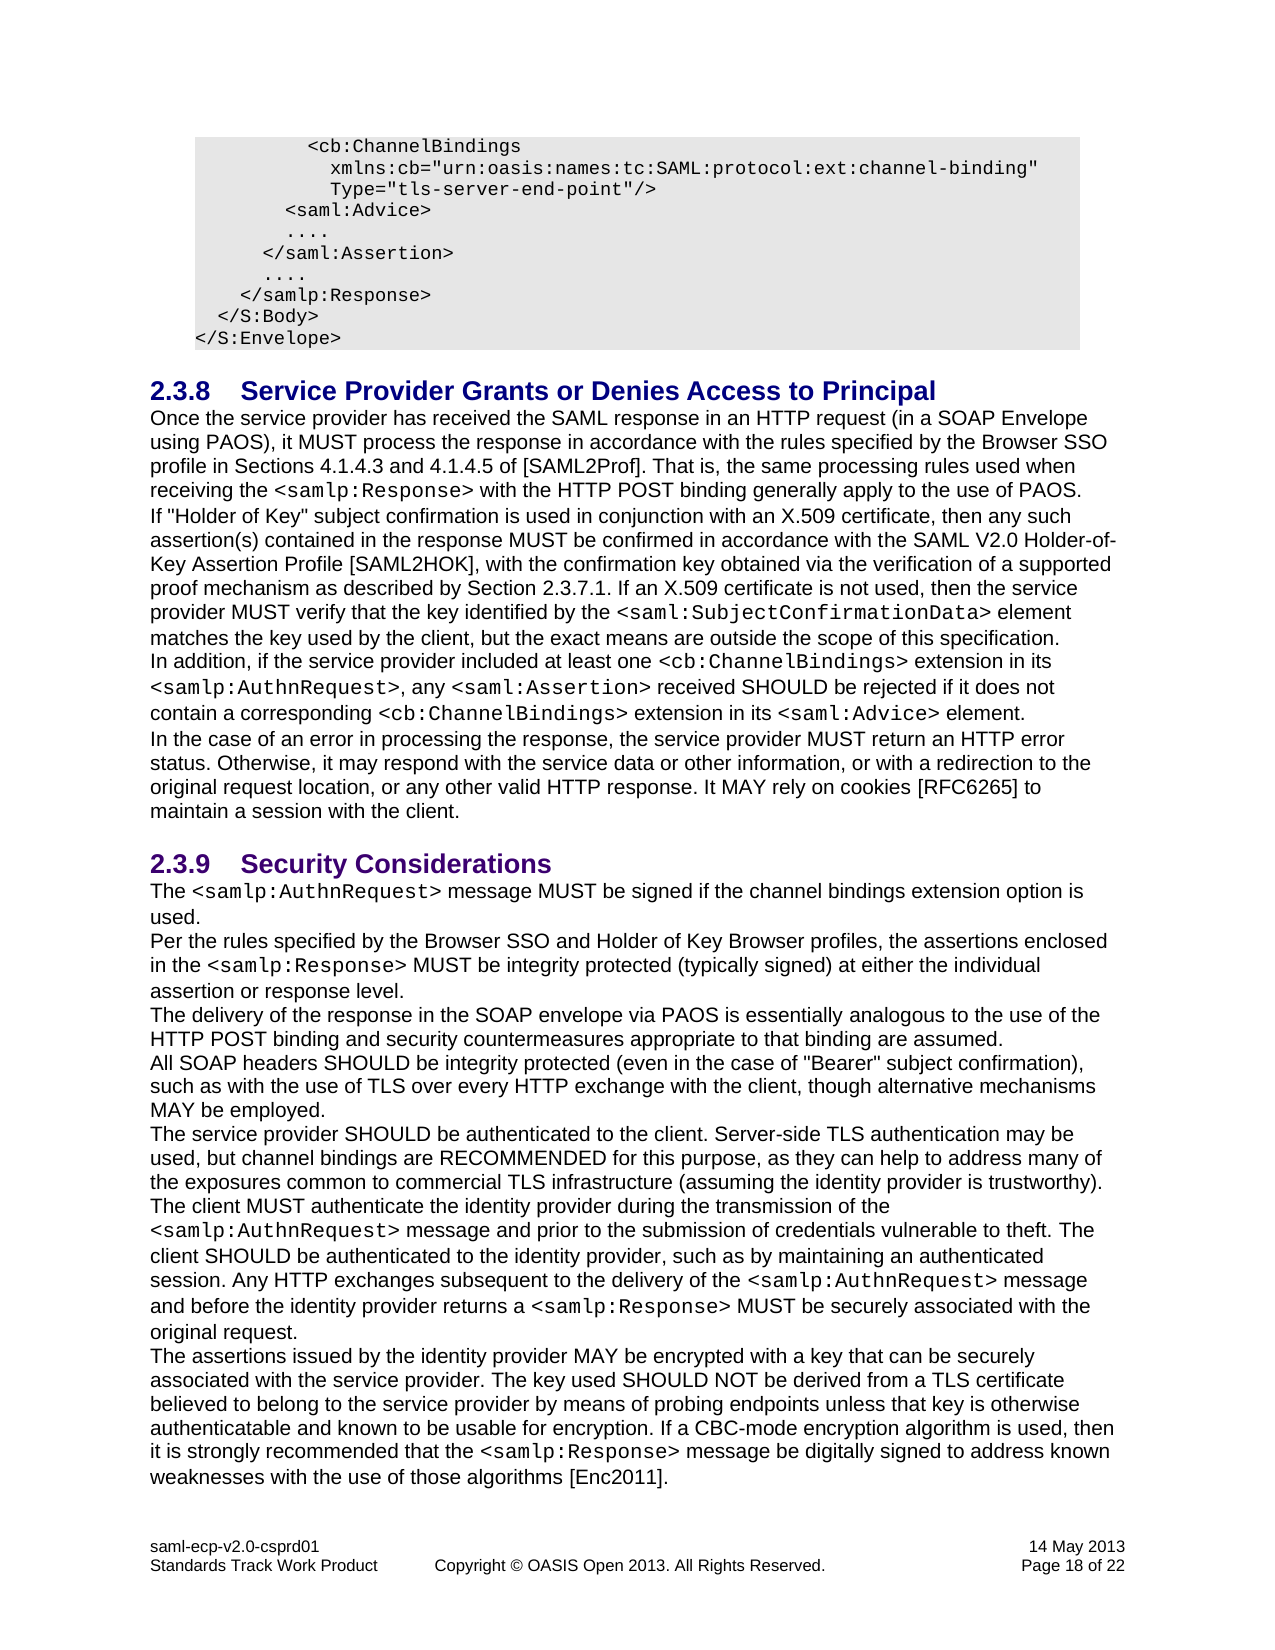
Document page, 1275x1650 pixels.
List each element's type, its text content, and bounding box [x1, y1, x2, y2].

text All SOAP headers SHOULD be integrity protected (even in the case of "Bearer" subject confirmation), such as with the use of TLS over every HTTP exchange with the client, though alternative mechanisms MAY be employed. [150, 1050, 1125, 1122]
text </saml:Assertion> [195, 243, 1080, 265]
text .... [195, 265, 1080, 286]
text If "Holder of Key" subject confirmation is used in conjunction with an X.509 certificate, then any such assertion(s) contained in the response MUST be confirmed in accordance with the SAML V2.0 Holder-of-Key Assertion Profile [SAML2HOK], with the confirmation key obtained via the verification of a supported proof mechanism as described by Section 2.3.7.1. If an X.509 certificate is not used, then the service provider MUST verify that the key identified by the <saml:SubjectConfirmationData> element matches the key used by the client, but the exact means are outside the scope of this specification. [150, 504, 1125, 649]
text Per the rules specified by the Browser SSO and Holder of Key Browser profiles, the assertions enclosed in the <samlp:Response> MUST be integrity protected (typically signed) at either the individual assertion or response level. [150, 929, 1125, 1002]
subtitle Security Considerations [150, 848, 1125, 879]
text </samlp:Response> [195, 286, 1080, 307]
subtitle Service Provider Grants or Denies Access to Principal [150, 375, 1125, 406]
text </S:Envelope> [195, 328, 1080, 350]
text Type="tls-server-end-point"/> [195, 180, 1080, 201]
text The delivery of the response in the SOAP envelope via PAOS is essentially analogous to the use of the HTTP POST binding and security countermeasures appropriate to that binding are assumed. [150, 1002, 1125, 1050]
text The client MUST authenticate the identity provider during the transmission of the <samlp:AuthnRequest> message and prior to the submission of credentials vulnerable to theft. The client SHOULD be authenticated to the identity provider, such as by maintaining an authenticated session. Any HTTP exchanges subsequent to the delivery of the <samlp:AuthnRequest> message and before the identity provider returns a <samlp:Response> MUST be securely associated with the original request. [150, 1194, 1125, 1343]
text The assertions issued by the identity provider MAY be encrypted with a key that can be securely associated with the service provider. The key used SHOULD NOT be derived from a TLS certificate believed to belong to the service provider by means of probing endpoints unless that key is otherwise authenticatable and known to be usable for encryption. If a CBC-mode encryption algorithm is used, then it is strongly recommended that the <samlp:Response> message be digitally signed to address known weaknesses with the use of those algorithms [Enc2011]. [150, 1343, 1125, 1489]
text <cb:ChannelBindings [195, 137, 1080, 158]
text The <samlp:AuthnRequest> message MUST be signed if the channel bindings extension option is used. [150, 879, 1125, 929]
text The service provider SHOULD be authenticated to the client. Server-side TLS authentication may be used, but channel bindings are RECOMMENDED for this purpose, as they can help to address many of the exposures common to commercial TLS infrastructure (assuming the identity provider is trustworthy). [150, 1122, 1125, 1194]
text <saml:Advice> [195, 201, 1080, 222]
text In addition, if the service provider included at least one <cb:ChannelBindings> extension in its <samlp:AuthnRequest>, any <saml:Assertion> received SHOULD be rejected if it does not contain a corresponding <cb:ChannelBindings> extension in its <saml:Advice> element. [150, 649, 1125, 727]
text In the case of an error in processing the response, the service provider MUST return an HTTP error status. Otherwise, it may respond with the service data or other information, or with a redirection to the original request location, or any other valid HTTP response. It MAY rely on cookies [RFC6265] to maintain a session with the client. [150, 727, 1125, 823]
text xmlns:cb="urn:oasis:names:tc:SAML:protocol:ext:channel-binding" [195, 158, 1080, 180]
text </S:Body> [195, 307, 1080, 328]
text Once the service provider has received the SAML response in an HTTP request (in a SOAP Envelope using PAOS), it MUST process the response in accordance with the rules specified by the Browser SSO profile in Sections 4.1.4.3 and 4.1.4.5 of [SAML2Prof]. That is, the same processing rules used when receiving the <samlp:Response> with the HTTP POST binding generally apply to the use of PAOS. [150, 406, 1125, 504]
text .... [195, 222, 1080, 243]
